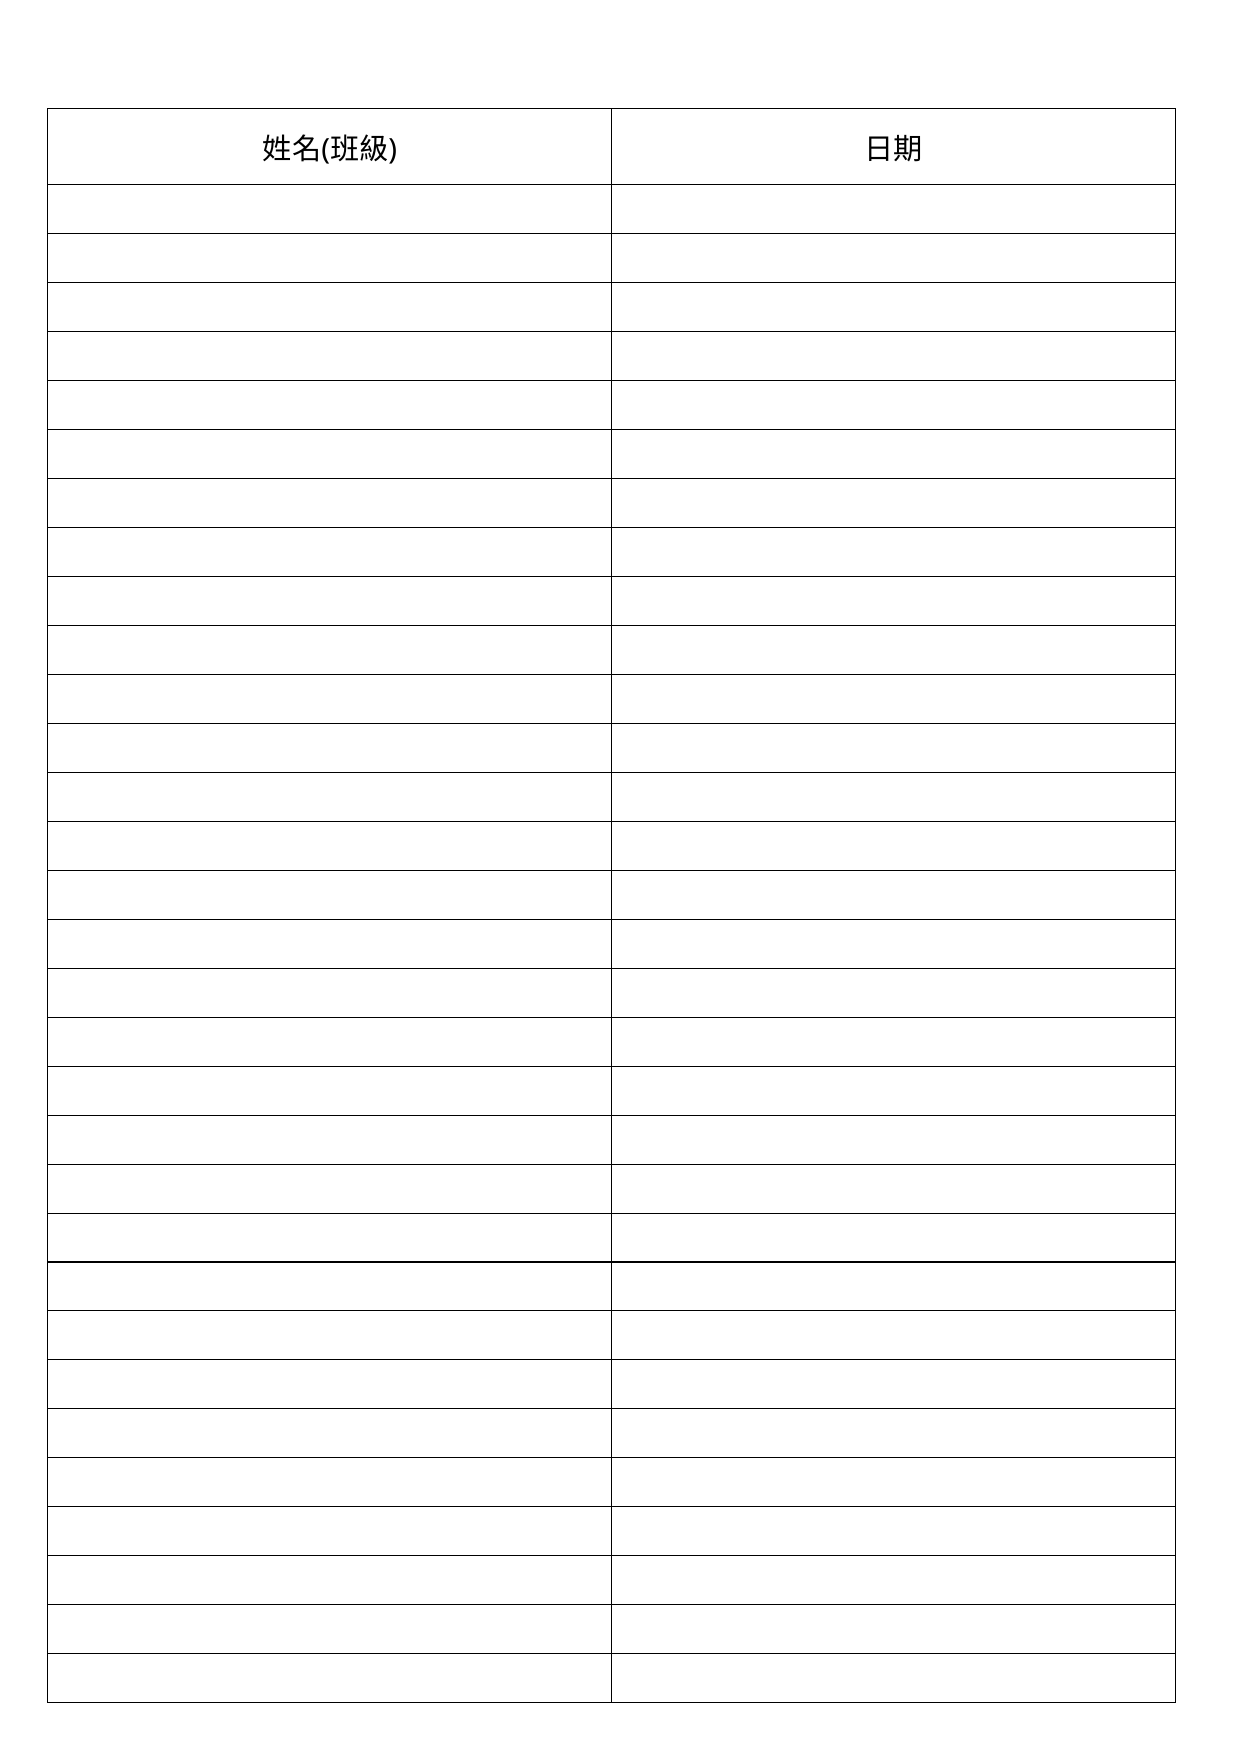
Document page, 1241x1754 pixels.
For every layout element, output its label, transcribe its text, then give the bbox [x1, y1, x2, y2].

table_cell [48, 1165, 611, 1212]
table_cell [48, 185, 611, 233]
table_cell [612, 234, 1175, 282]
table_cell [612, 185, 1175, 233]
table_cell [48, 871, 611, 919]
table_cell [48, 1018, 611, 1066]
table_cell [48, 1458, 611, 1506]
table_cell [48, 1263, 611, 1310]
table_cell [48, 1116, 611, 1163]
table_cell [612, 577, 1175, 625]
table_cell [612, 1605, 1175, 1653]
table_cell [612, 969, 1175, 1017]
table_cell [612, 920, 1175, 968]
table_cell [48, 1556, 611, 1604]
table_cell [48, 430, 611, 478]
table_cell [48, 773, 611, 821]
table_cell [48, 920, 611, 968]
table_cell [612, 1458, 1175, 1506]
table_cell [612, 1409, 1175, 1457]
table_cell [48, 1507, 611, 1555]
table_cell [612, 675, 1175, 723]
table_cell [612, 430, 1175, 478]
table_cell [48, 528, 611, 576]
table_cell [612, 479, 1175, 527]
table_cell [48, 283, 611, 331]
table_cell [612, 724, 1175, 772]
table_cell [612, 1116, 1175, 1163]
table_cell [48, 1409, 611, 1457]
table_header 姓名(班級) [48, 109, 611, 184]
table_cell [48, 1360, 611, 1408]
table_cell [48, 626, 611, 674]
table_cell [48, 675, 611, 723]
table_cell [48, 1654, 611, 1702]
table_cell [612, 1507, 1175, 1555]
table_cell [612, 381, 1175, 429]
table_cell [612, 626, 1175, 674]
table_cell [48, 234, 611, 282]
table_cell [48, 1605, 611, 1653]
table_cell [612, 773, 1175, 821]
table_cell [612, 822, 1175, 870]
table_cell [48, 724, 611, 772]
table_cell [612, 1556, 1175, 1604]
table_cell [612, 1067, 1175, 1114]
table_cell [612, 1263, 1175, 1310]
table_cell [48, 969, 611, 1017]
table_header 日期 [612, 109, 1175, 184]
table_cell [48, 332, 611, 380]
table_cell [612, 1214, 1175, 1261]
table_cell [612, 332, 1175, 380]
table_cell [48, 381, 611, 429]
table_cell [48, 822, 611, 870]
table_cell [612, 1360, 1175, 1408]
table_cell [612, 1018, 1175, 1066]
table_cell [48, 1311, 611, 1359]
table_cell [48, 1214, 611, 1261]
table_cell [612, 871, 1175, 919]
table_cell [612, 1654, 1175, 1702]
table_cell [612, 283, 1175, 331]
table_cell [48, 479, 611, 527]
table_cell [48, 577, 611, 625]
table_cell [612, 1311, 1175, 1359]
table_cell [612, 528, 1175, 576]
table_cell [48, 1067, 611, 1114]
table_cell [612, 1165, 1175, 1212]
